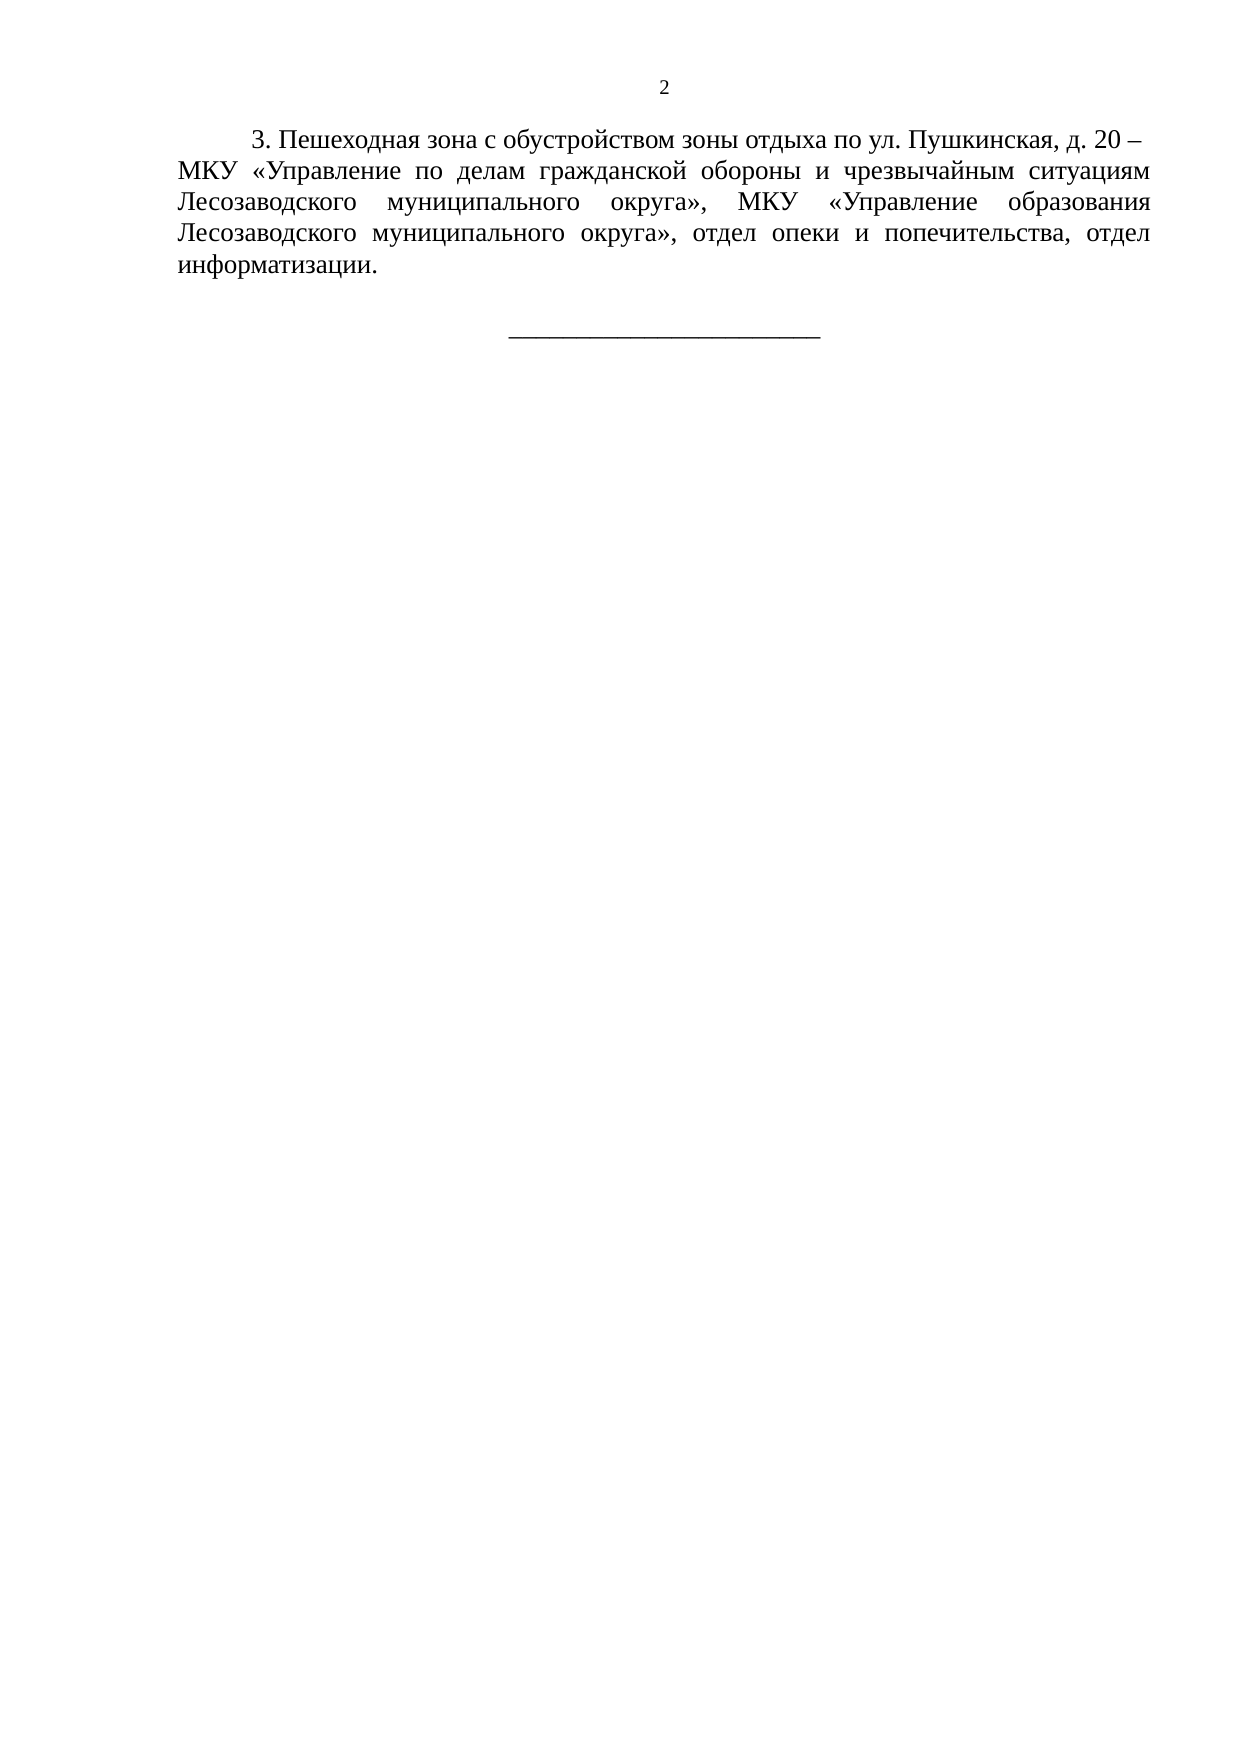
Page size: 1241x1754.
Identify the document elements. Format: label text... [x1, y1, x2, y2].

text 3. Пешеходная зона с обустройством зоны отдыха по ул. Пушкинская, д. 20 – [177, 123, 1152, 154]
text МКУ «Управление по делам гражданской обороны и чрезвычайным ситуациям Лесозаводского муниципального округа», МКУ «Управление образования Лесозаводского муниципального округа», отдел опеки и попечительства, отдел информатизации. [177, 154, 1152, 279]
text _______________________ [177, 310, 1152, 341]
